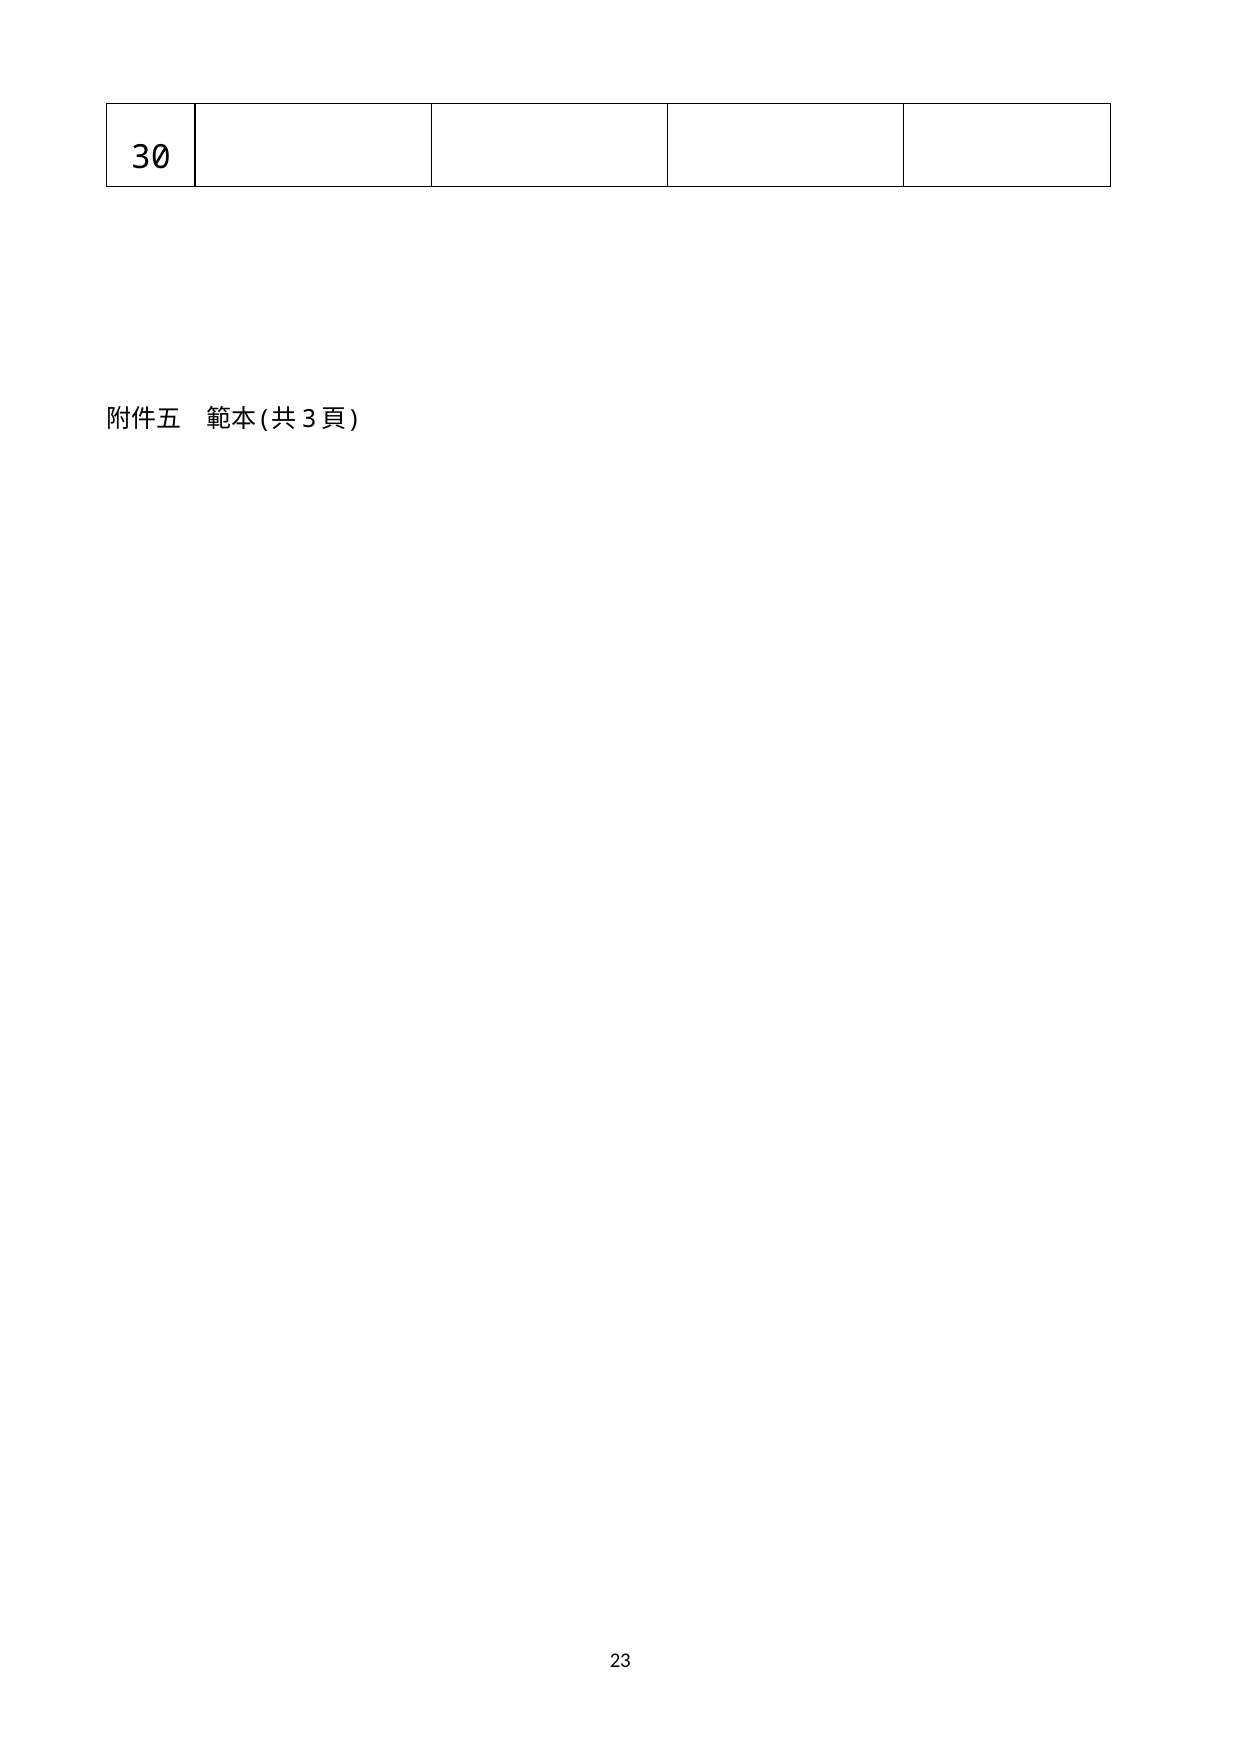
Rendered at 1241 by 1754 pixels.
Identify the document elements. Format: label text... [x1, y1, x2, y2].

table_cell [196, 104, 431, 186]
table_cell [432, 104, 667, 186]
text 附件五 範本(共3頁) [106, 374, 1134, 437]
table_cell 30 [107, 104, 194, 186]
table_cell [668, 104, 903, 186]
table_cell [904, 104, 1110, 186]
